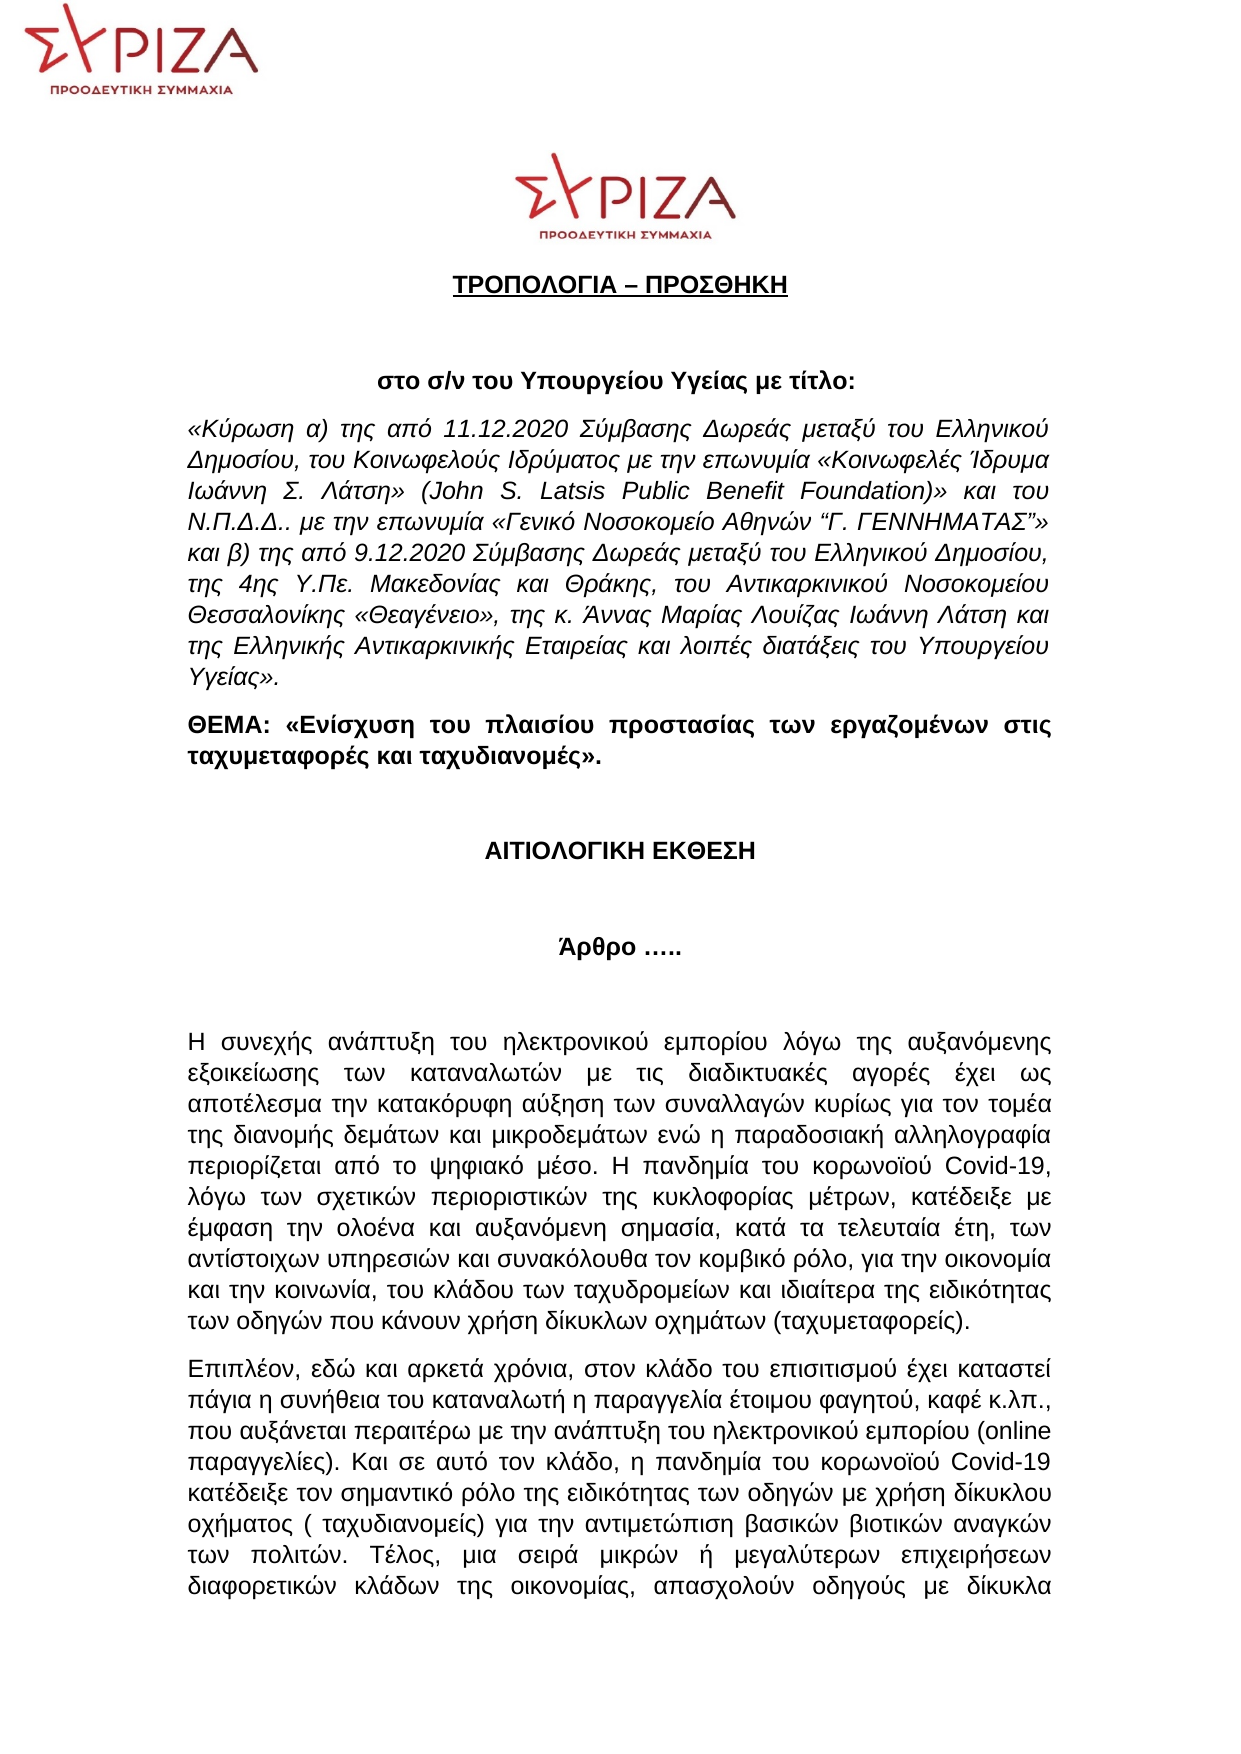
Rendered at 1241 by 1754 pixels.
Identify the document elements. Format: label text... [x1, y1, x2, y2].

text ΘΕΜΑ: «Ενίσχυση του πλαισίου προστασίας των εργαζομένων στις ταχυμεταφορές και ταχυδιανομές». [187, 709, 1053, 769]
text στο σ/ν του Υπουργείου Υγείας με τίτλο: [187, 366, 1053, 394]
text Άρθρο ….. [187, 931, 1053, 960]
text Η συνεχής ανάπτυξη του ηλεκτρονικού εμπορίου λόγω της αυξανόμενης εξοικείωσης των καταναλωτών με τις διαδικτυακές αγορές έχει ως αποτέλεσμα την κατακόρυφη αύξηση των συναλλαγών κυρίως για τον τομέα της διανομής δεμάτων και μικροδεμάτων ενώ η παραδοσιακή αλληλογραφία περιορίζεται από το ψηφιακό μέσο. Η πανδημία του κορωνοϊού Covid-19, λόγω των σχετικών περιοριστικών της κυκλοφορίας μέτρων, κατέδειξε με έμφαση την ολοένα και αυξανόμενη σημασία, κατά τα τελευταία έτη, των αντίστοιχων υπηρεσιών και συνακόλουθα τον κομβικό ρόλο, για την οικονομία και την κοινωνία, του κλάδου των ταχυδρομείων και ιδιαίτερα της ειδικότητας των οδηγών που κάνουν χρήση δίκυκλων οχημάτων (ταχυμεταφορείς). [187, 1027, 1053, 1335]
picture [492, 150, 748, 252]
text Επιπλέον, εδώ και αρκετά χρόνια, στον κλάδο του επισιτισμού έχει καταστεί πάγια η συνήθεια του καταναλωτή η παραγγελία έτοιμου φαγητού, καφέ κ.λπ., που αυξάνεται περαιτέρω με την ανάπτυξη του ηλεκτρονικού εμπορίου (online παραγγελίες). Και σε αυτό τον κλάδο, η πανδημία του κορωνοϊού Covid-19 κατέδειξε τον σημαντικό ρόλο της ειδικότητας των οδηγών με χρήση δίκυκλου οχήματος ( ταχυδιανομείς) για την αντιμετώπιση βασικών βιοτικών αναγκών των πολιτών. Τέλος, μια σειρά μικρών ή μεγαλύτερων επιχειρήσεων διαφορετικών κλάδων της οικονομίας, απασχολούν οδηγούς με δίκυκλα [187, 1354, 1053, 1600]
picture [0, 0, 271, 108]
text ΑΙΤΙΟΛΟΓΙΚΗ ΕΚΘΕΣΗ [187, 836, 1053, 865]
text «Κύρωση α) της από 11.12.2020 Σύμβασης Δωρεάς μεταξύ του Ελληνικού Δημοσίου, του Κοινωφελούς Ιδρύματος με την επωνυμία «Κοινωφελές Ίδρυμα Ιωάννη Σ. Λάτση» (John S. Latsis Public Benefit Foundation)» και του N.Π.Δ.Δ.. με την επωνυμία «Γενικό Νοσοκομείο Αθηνών “Γ. ΓΕΝΝΗΜΑΤΑΣ”» και β) της από 9.12.2020 Σύμβασης Δωρεάς μεταξύ του Ελληνικού Δημοσίου, της 4ης Υ.Πε. Μακεδονίας και Θράκης, του Αντικαρκινικού Νοσοκομείου Θεσσαλονίκης «Θεαγένειο», της κ. Άννας Μαρίας Λουίζας Ιωάννη Λάτση και της Ελληνικής Αντικαρκινικής Εταιρείας και λοιπές διατάξεις του Υπουργείου Υγείας». [187, 413, 1053, 691]
text ΤΡΟΠΟΛΟΓΙΑ – ΠΡΟΣΘΗΚΗ [187, 270, 1053, 299]
